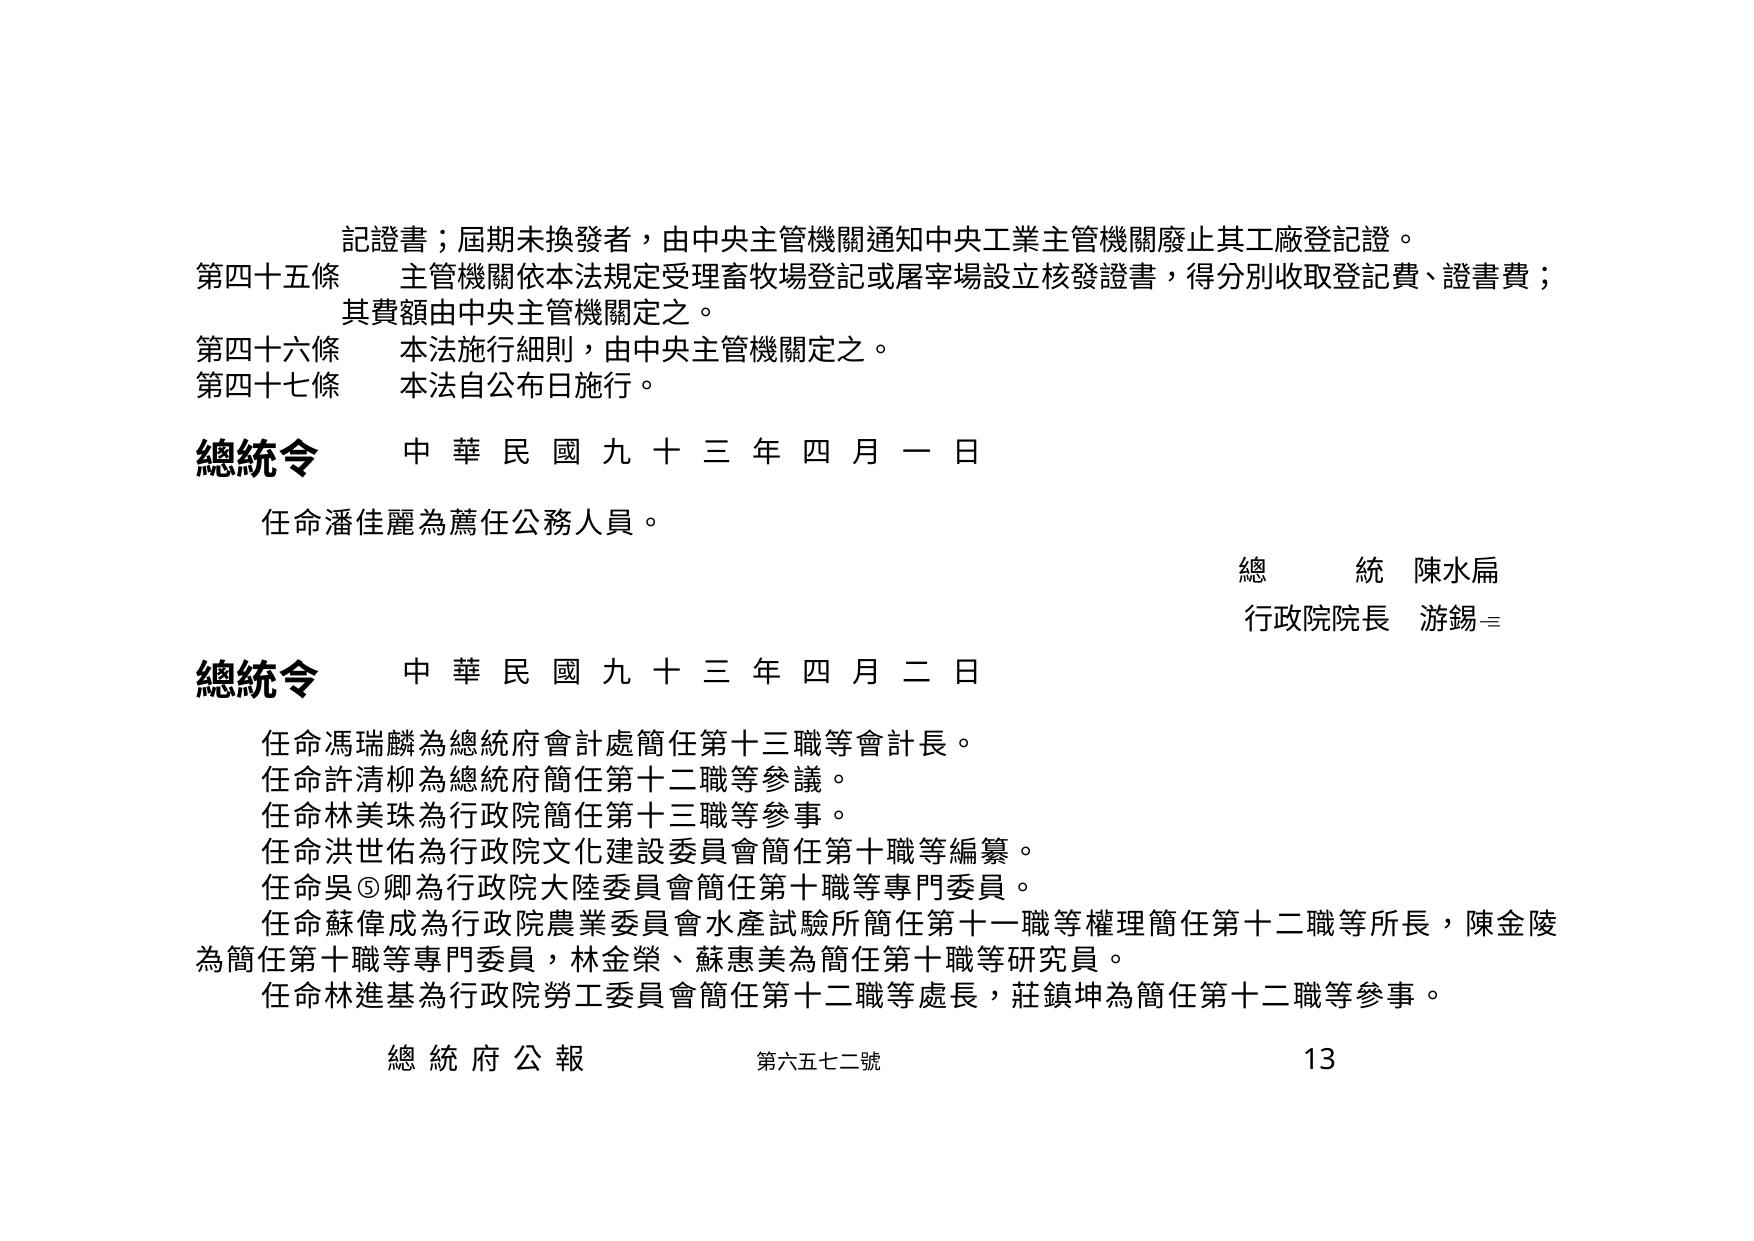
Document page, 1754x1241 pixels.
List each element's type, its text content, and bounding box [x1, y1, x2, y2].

text 任命林進基為行政院勞工委員會簡任第十二職等處長，莊鎮坤為簡任第十二職等參事。 [195, 978, 1559, 1014]
text 任命洪世佑為行政院文化建設委員會簡任第十職等編纂。 [195, 834, 1559, 870]
text 任命吳卿為行政院大陸委員會簡任第十職等專門委員。 [195, 870, 1559, 906]
text 任命蘇偉成為行政院農業委員會水產試驗所簡任第十一職等權理簡任第十二職等所長，陳金陵為簡任第十職等專門委員，林金榮、蘇惠美為簡任第十職等研究員。 [195, 906, 1559, 978]
text 第四十七條 本法自公布日施行。 [195, 367, 1559, 404]
table_header 中華民國九十三年四月一日 [399, 416, 986, 505]
text 任命許清柳為總統府簡任第十二職等參議。 [195, 762, 1559, 798]
text 任命潘佳麗為薦任公務人員。 [195, 505, 1559, 541]
text 任命林美珠為行政院簡任第十三職等參事。 [195, 798, 1559, 834]
text 行政院院長 游錫 [195, 601, 1501, 637]
table_header 中華民國九十三年四月二日 [399, 637, 986, 726]
text 總 統 陳水扁 [195, 553, 1501, 589]
text 記證書；屆期未換發者，由中央主管機關通知中央工業主管機關廢止其工廠登記證。 [195, 222, 1559, 258]
text 第四十六條 本法施行細則，由中央主管機關定之。 [195, 331, 1559, 367]
table_header 總統令 [192, 637, 399, 726]
text 第四十五條 主管機關依本法規定受理畜牧場登記或屠宰場設立核發證書，得分別收取登記費、證書費；其費額由中央主管機關定之。 [195, 258, 1559, 331]
table_header 總統令 [192, 416, 399, 505]
text 任命馮瑞麟為總統府會計處簡任第十三職等會計長。 [195, 726, 1559, 762]
